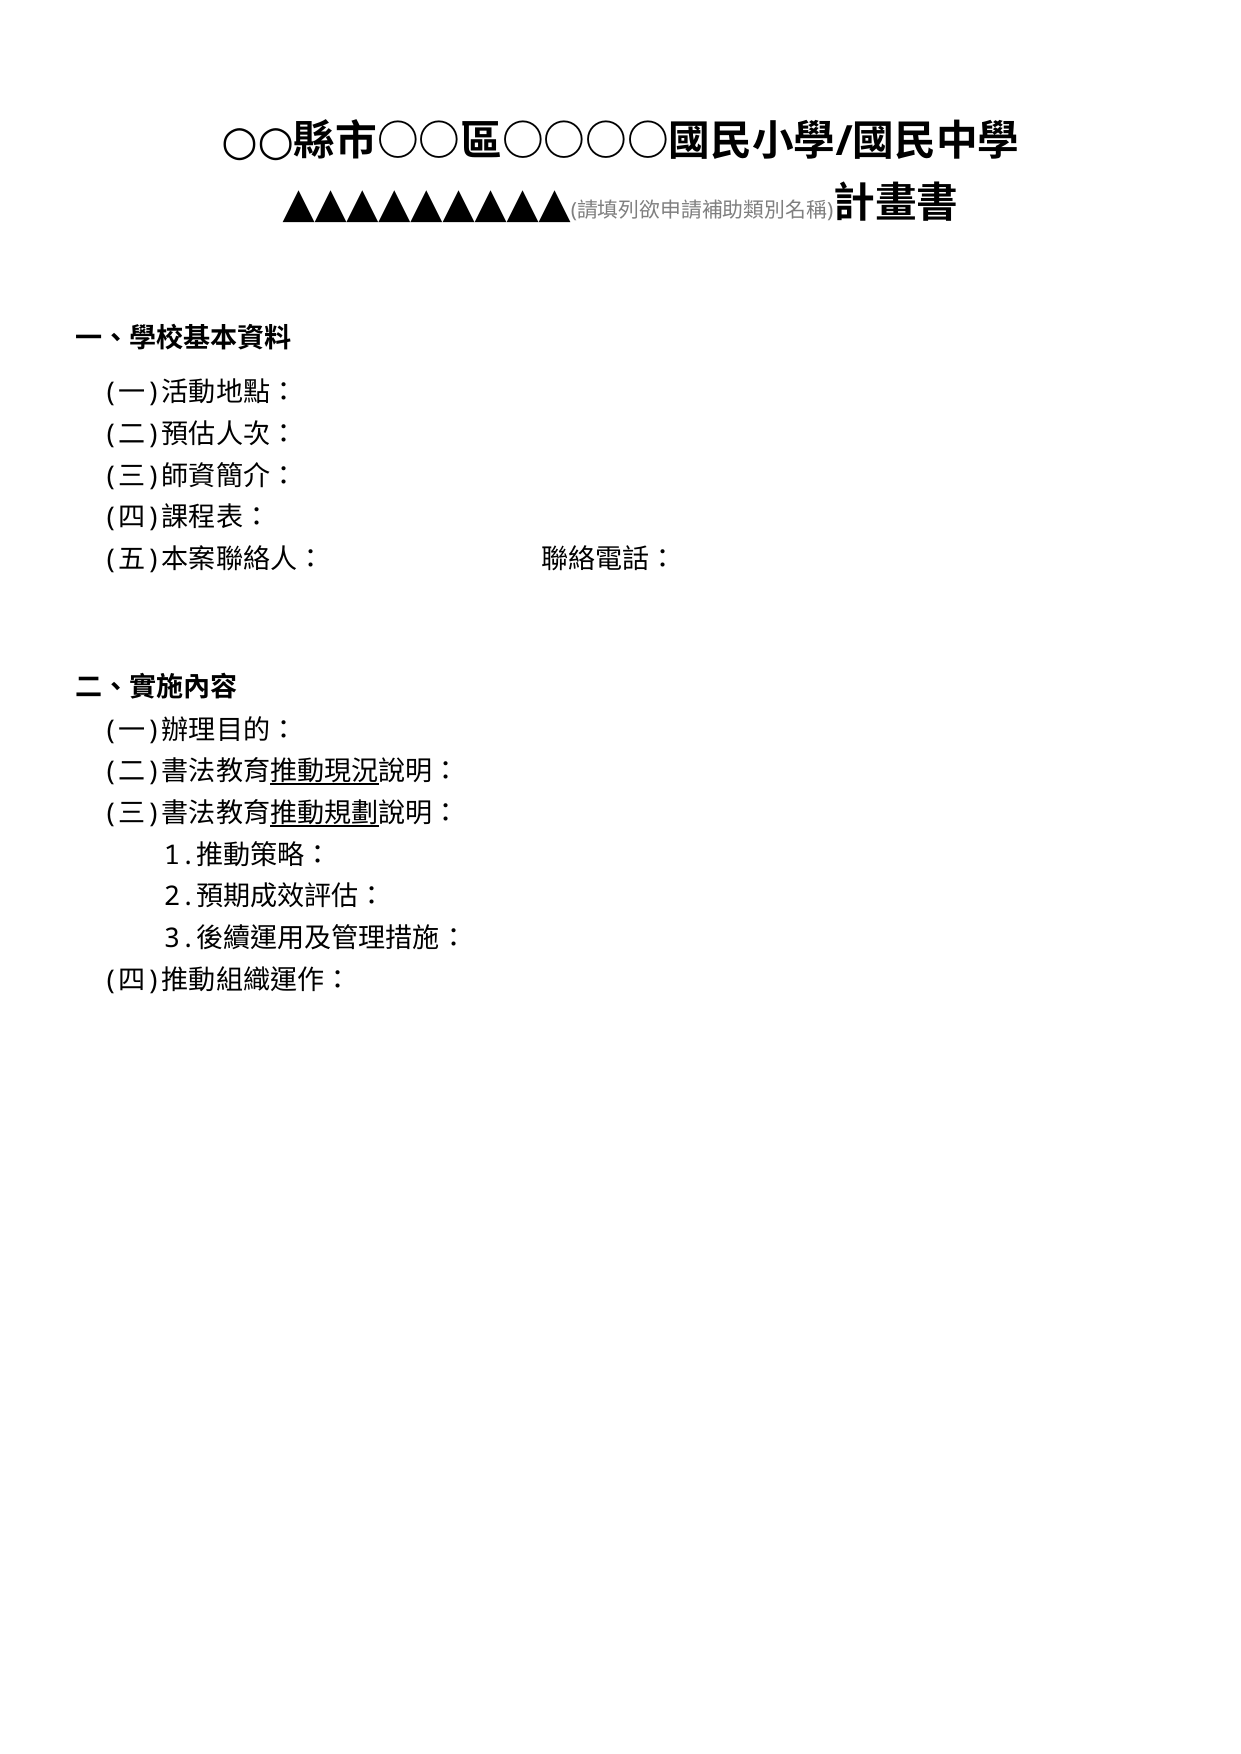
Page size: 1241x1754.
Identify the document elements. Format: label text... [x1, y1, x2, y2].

text (五)本案聯絡人： 聯絡電話： [75, 535, 1165, 577]
text (三)師資簡介： [75, 452, 1165, 493]
text (一)活動地點： [75, 368, 1165, 410]
text (四)推動組織運作： [75, 956, 1165, 997]
text 1.推動策略： [75, 831, 1165, 872]
text 2.預期成效評估： [75, 872, 1165, 914]
text ▲▲▲▲▲▲▲▲▲(請填列欲申請補助類別名稱)計畫書 [75, 158, 1165, 221]
text ○○縣市○○區○○○○國民小學/國民中學 [75, 96, 1165, 158]
text (三)書法教育推動規劃說明： [75, 789, 1165, 831]
text 一、學校基本資料 [75, 294, 1202, 357]
text 二、實施內容 [75, 660, 1165, 706]
text (二)預估人次： [75, 410, 1165, 452]
text (一)辦理目的： [75, 706, 1165, 747]
text (二)書法教育推動現況說明： [75, 747, 1165, 789]
text (四)課程表： [75, 493, 1165, 535]
text 3.後續運用及管理措施： [75, 914, 1165, 956]
